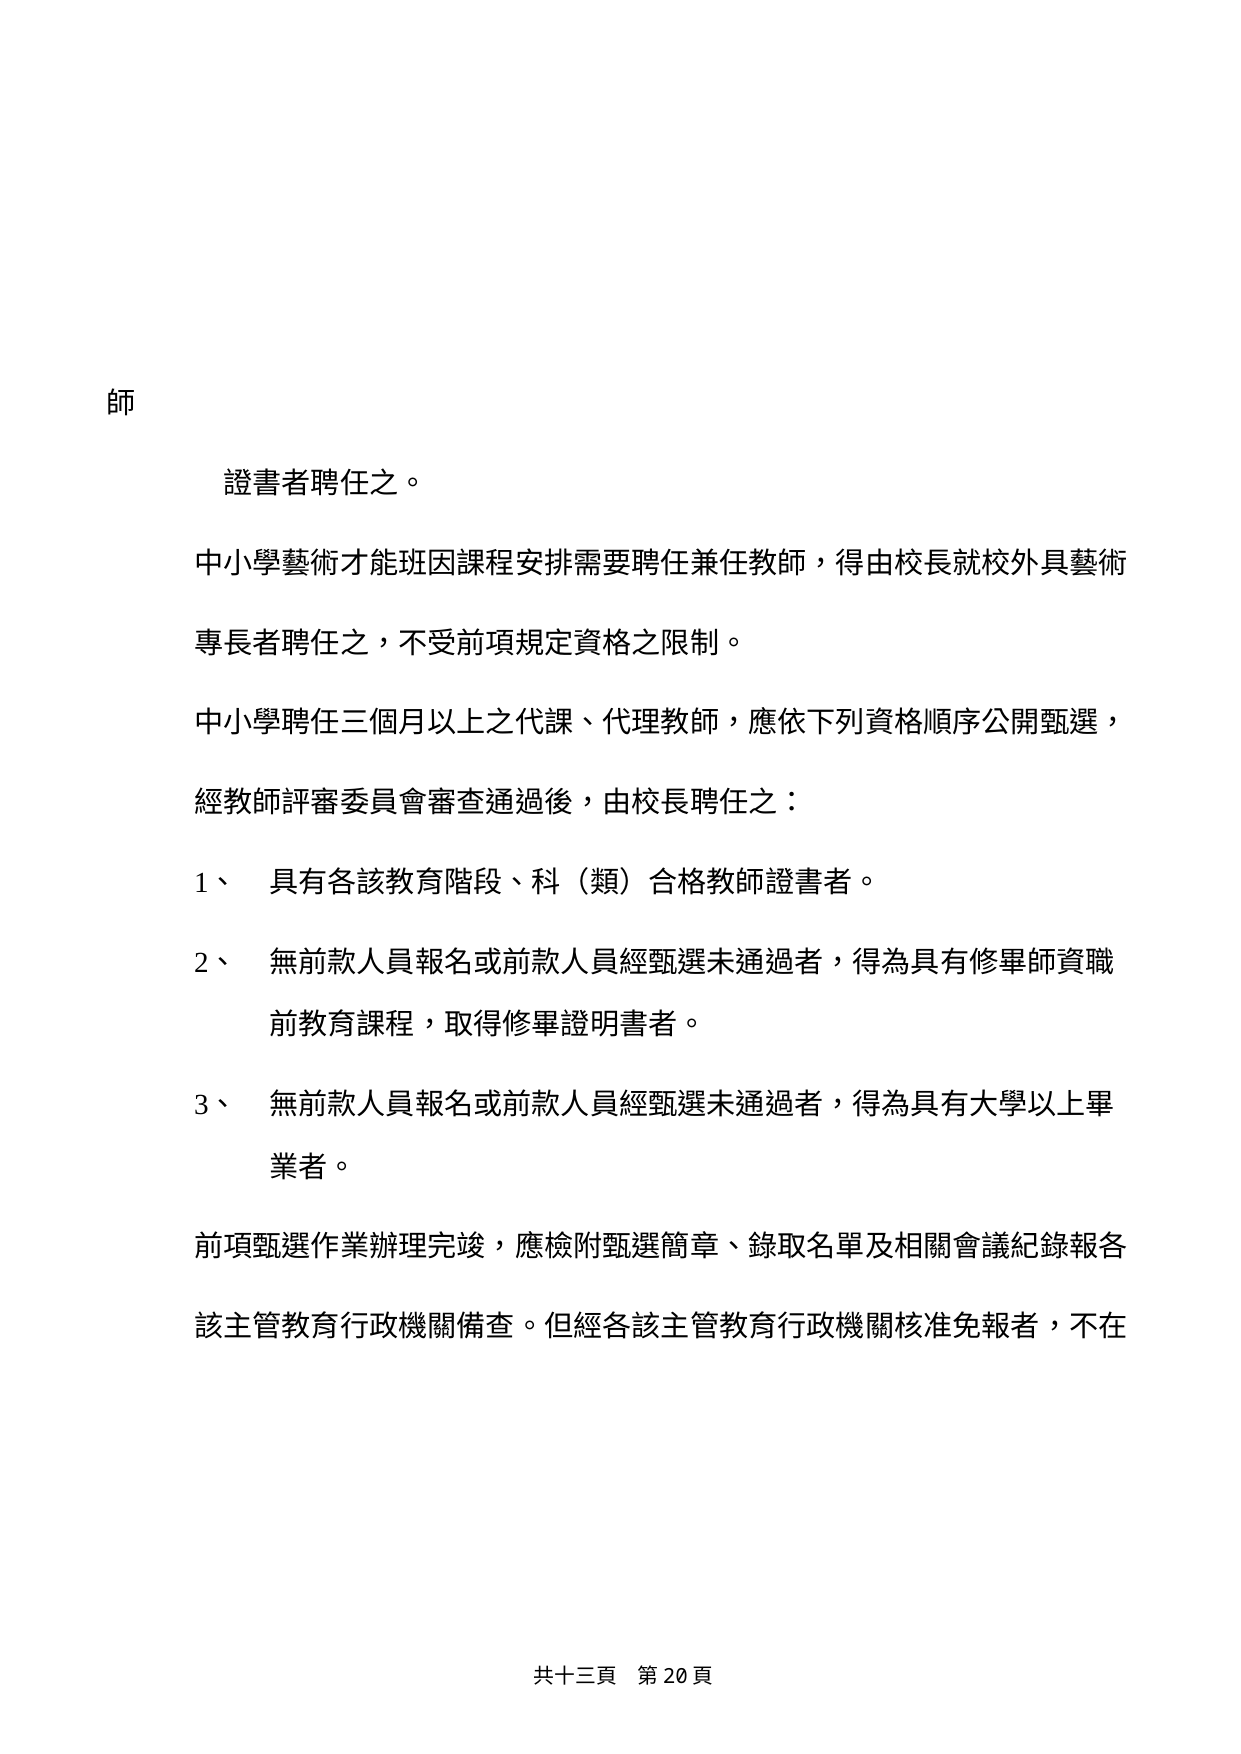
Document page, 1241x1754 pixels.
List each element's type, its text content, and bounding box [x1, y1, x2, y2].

text 師 [106, 359, 1140, 422]
text 中小學聘任三個月以上之代課、代理教師，應依下列資格順序公開甄選， [106, 678, 1140, 741]
text 前項甄選作業辦理完竣，應檢附甄選簡章、錄取名單及相關會議紀錄報各 [106, 1202, 1140, 1265]
list 無前款人員報名或前款人員經甄選未通過者，得為具有修畢師資職前教育課程，取得修畢證明書者。 [194, 918, 1140, 1043]
text 經教師評審委員會審查通過後，由校長聘任之： [106, 758, 1140, 821]
list 無前款人員報名或前款人員經甄選未通過者，得為具有大學以上畢業者。 [194, 1060, 1140, 1185]
text 中小學藝術才能班因課程安排需要聘任兼任教師，得由校長就校外具藝術 [106, 519, 1140, 581]
list 具有各該教育階段、科（類）合格教師證書者。 [194, 838, 1140, 901]
text 該主管教育行政機關備查。但經各該主管教育行政機關核准免報者，不在 [106, 1282, 1140, 1345]
text 證書者聘任之。 [106, 439, 1140, 502]
text 專長者聘任之，不受前項規定資格之限制。 [106, 599, 1140, 661]
